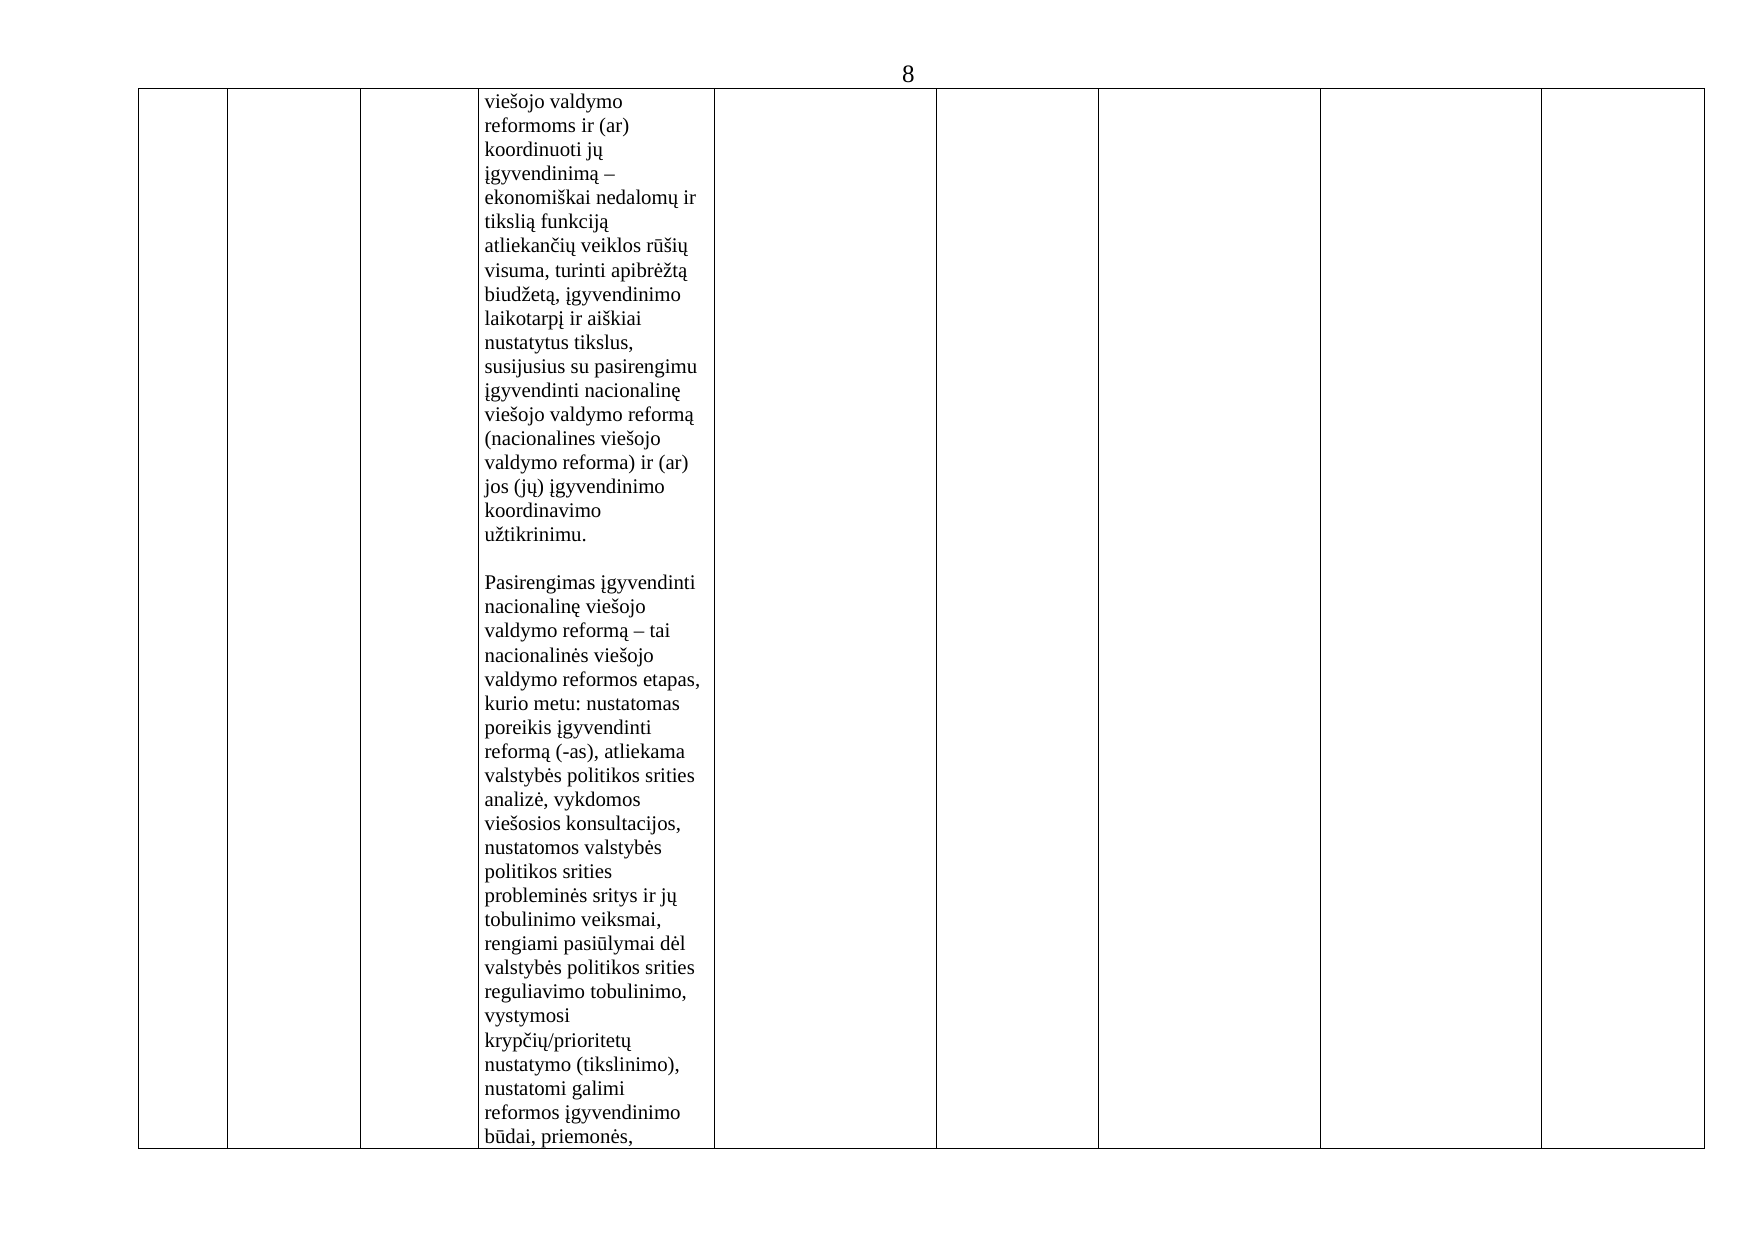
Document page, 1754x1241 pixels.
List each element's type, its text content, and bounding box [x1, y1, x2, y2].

table_cell [139, 89, 227, 1148]
table_cell [228, 89, 360, 1148]
table_cell [1542, 89, 1704, 1148]
table_cell viešojo valdymo reformoms ir (ar) koordinuoti jų įgyvendinimą – ekonomiškai nedalomų ir tikslią funkciją atliekančių veiklos rūšių visuma, turinti apibrėžtą biudžetą, įgyvendinimo laikotarpį ir aiškiai nustatytus tikslus, susijusius su pasirengimu įgyvendinti nacionalinę viešojo valdymo reformą (nacionalines viešojo valdymo reforma) ir (ar) jos (jų) įgyvendinimo koordinavimo užtikrinimu. Pasirengimas įgyvendinti nacionalinę viešojo valdymo reformą – tai nacionalinės viešojo valdymo reformos etapas, kurio metu: nustatomas poreikis įgyvendinti reformą (-as), atliekama valstybės politikos srities analizė, vykdomos viešosios konsultacijos, nustatomos valstybės politikos srities probleminės sritys ir jų tobulinimo veiksmai, rengiami pasiūlymai dėl valstybės politikos srities reguliavimo tobulinimo, vystymosi krypčių/prioritetų nustatymo (tikslinimo), nustatomi galimi reformos įgyvendinimo būdai, priemonės, [479, 89, 714, 1148]
table_cell [1321, 89, 1541, 1148]
table_cell [361, 89, 478, 1148]
table_cell [1099, 89, 1320, 1148]
table_cell [937, 89, 1098, 1148]
table_cell [715, 89, 936, 1148]
